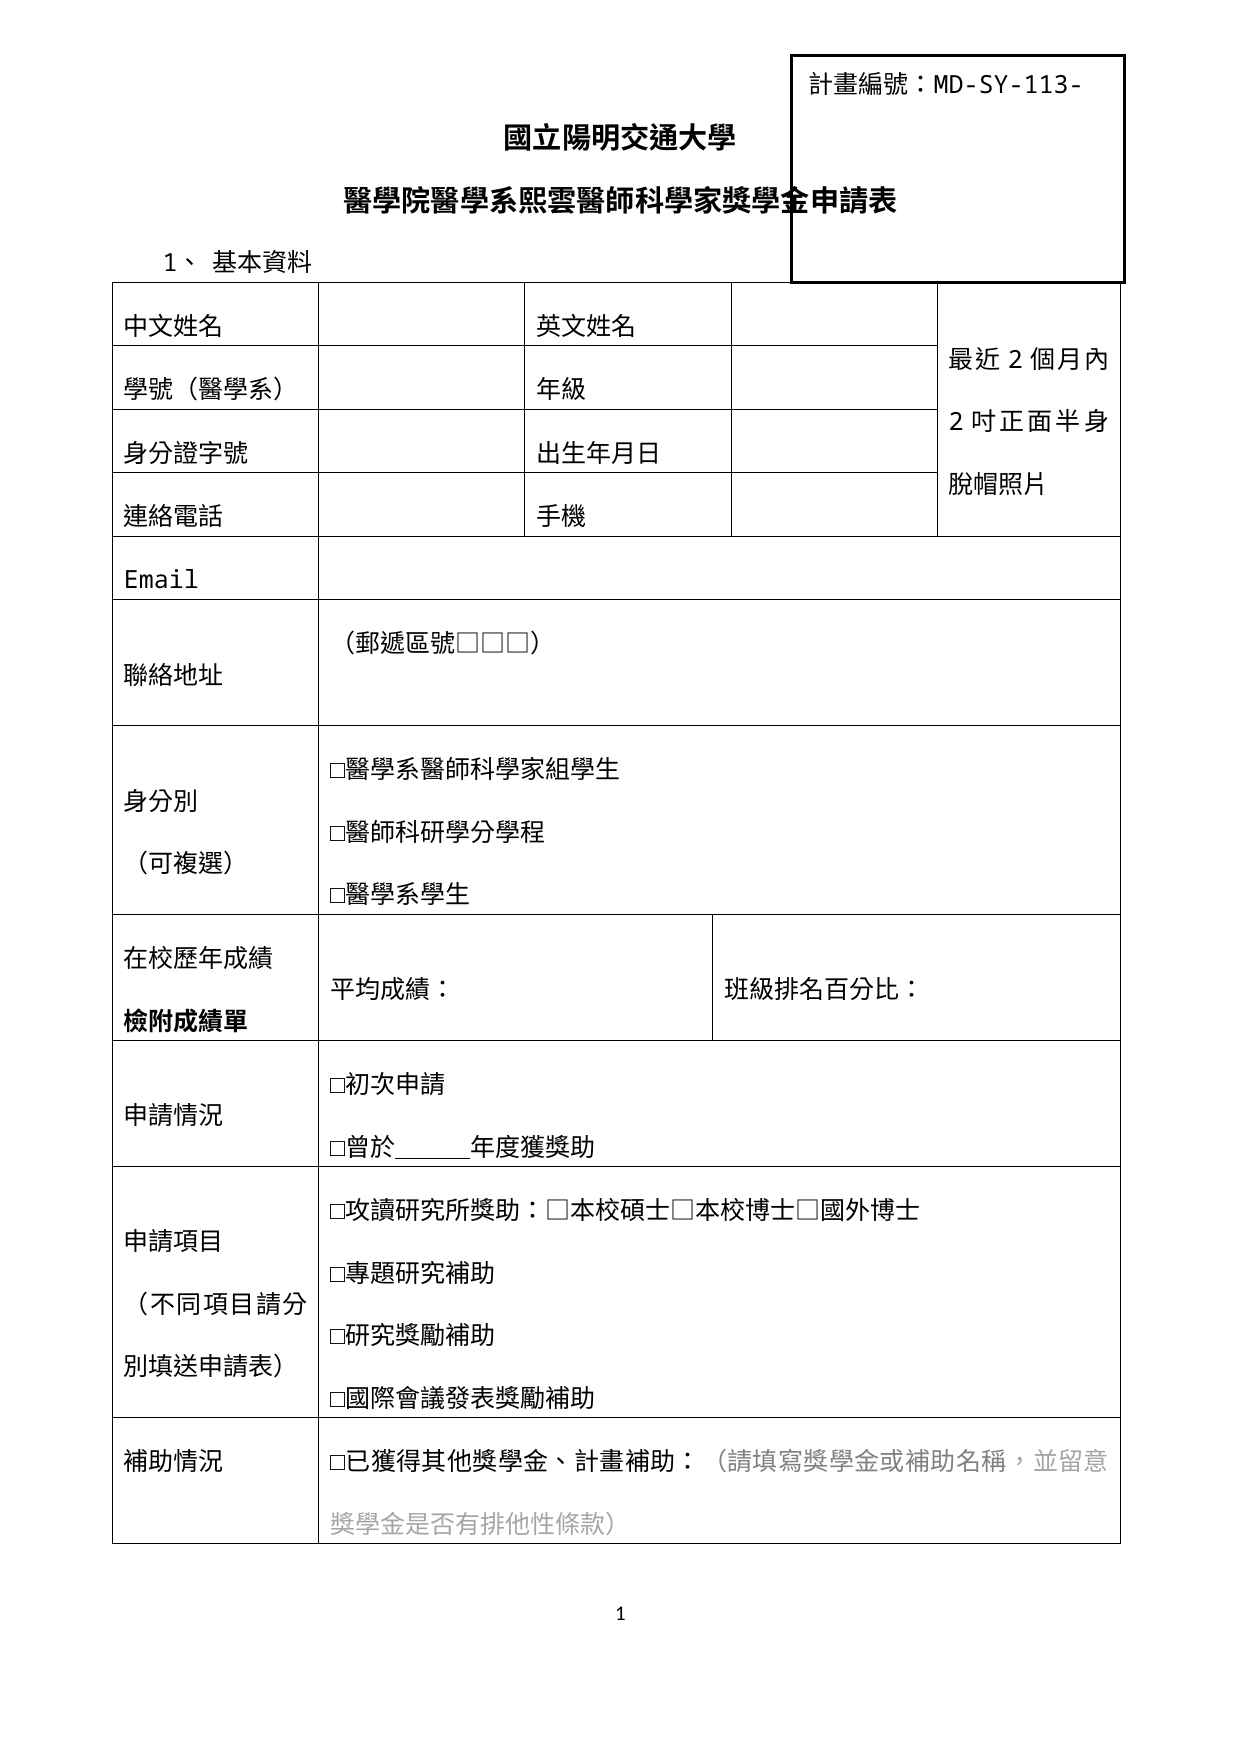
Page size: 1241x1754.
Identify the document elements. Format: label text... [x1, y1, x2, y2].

table_cell □醫學系醫師科學家組學生 □醫師科研學分學程 □醫學系學生 [319, 726, 1120, 914]
table_header [319, 283, 524, 345]
table_cell 聯絡地址 [113, 600, 318, 725]
text 計畫編號：MD-SY-113- [808, 64, 1108, 100]
table_header [732, 283, 937, 345]
table_cell □已獲得其他獎學金、計畫補助：（請填寫獎學金或補助名稱，並留意獎學金是否有排他性條款） [319, 1418, 1120, 1543]
table_cell Email [113, 537, 318, 599]
table_cell 班級排名百分比： [713, 915, 1120, 1040]
text 國立陽明交通大學 [793, 57, 1123, 281]
table_cell [732, 473, 937, 536]
list 基本資料 [162, 219, 790, 282]
table_cell 學號（醫學系） [113, 346, 318, 409]
table_cell （郵遞區號□□□） [319, 600, 1120, 725]
table_cell [732, 410, 937, 472]
table_cell 連絡電話 [113, 473, 318, 536]
table_cell [319, 537, 1120, 599]
table_header 中文姓名 [113, 283, 318, 345]
table_cell [732, 346, 937, 409]
text 醫學院醫學系熙雲醫師科學家獎學金申請表 [112, 157, 790, 219]
table_cell [319, 346, 524, 409]
table_cell 身分別 （可複選） [113, 726, 318, 914]
table_header 最近2個月內2吋正面半身脫帽照片 [938, 284, 1120, 536]
table_cell 申請項目 （不同項目請分別填送申請表） [113, 1167, 318, 1417]
table_cell 身分證字號 [113, 410, 318, 472]
table_cell 手機 [525, 473, 731, 536]
table_cell 年級 [525, 346, 731, 409]
table_cell 在校歷年成績 檢附成績單 [113, 915, 318, 1040]
table_cell [319, 410, 524, 472]
table_cell □攻讀研究所獎助：□本校碩士□本校博士□國外博士 □專題研究補助 □研究獎勵補助 □國際會議發表獎勵補助 [319, 1167, 1120, 1417]
text 國立陽明交通大學 [112, 94, 790, 157]
table_cell 申請情況 [113, 1041, 318, 1166]
table_cell 平均成績： [319, 915, 712, 1040]
table_cell □初次申請 □曾於＿＿＿年度獲獎助 [319, 1041, 1120, 1166]
table_header 英文姓名 [525, 283, 731, 345]
table_cell 補助情況 [113, 1418, 318, 1543]
table_cell [319, 473, 524, 536]
table_cell 出生年月日 [525, 410, 731, 472]
